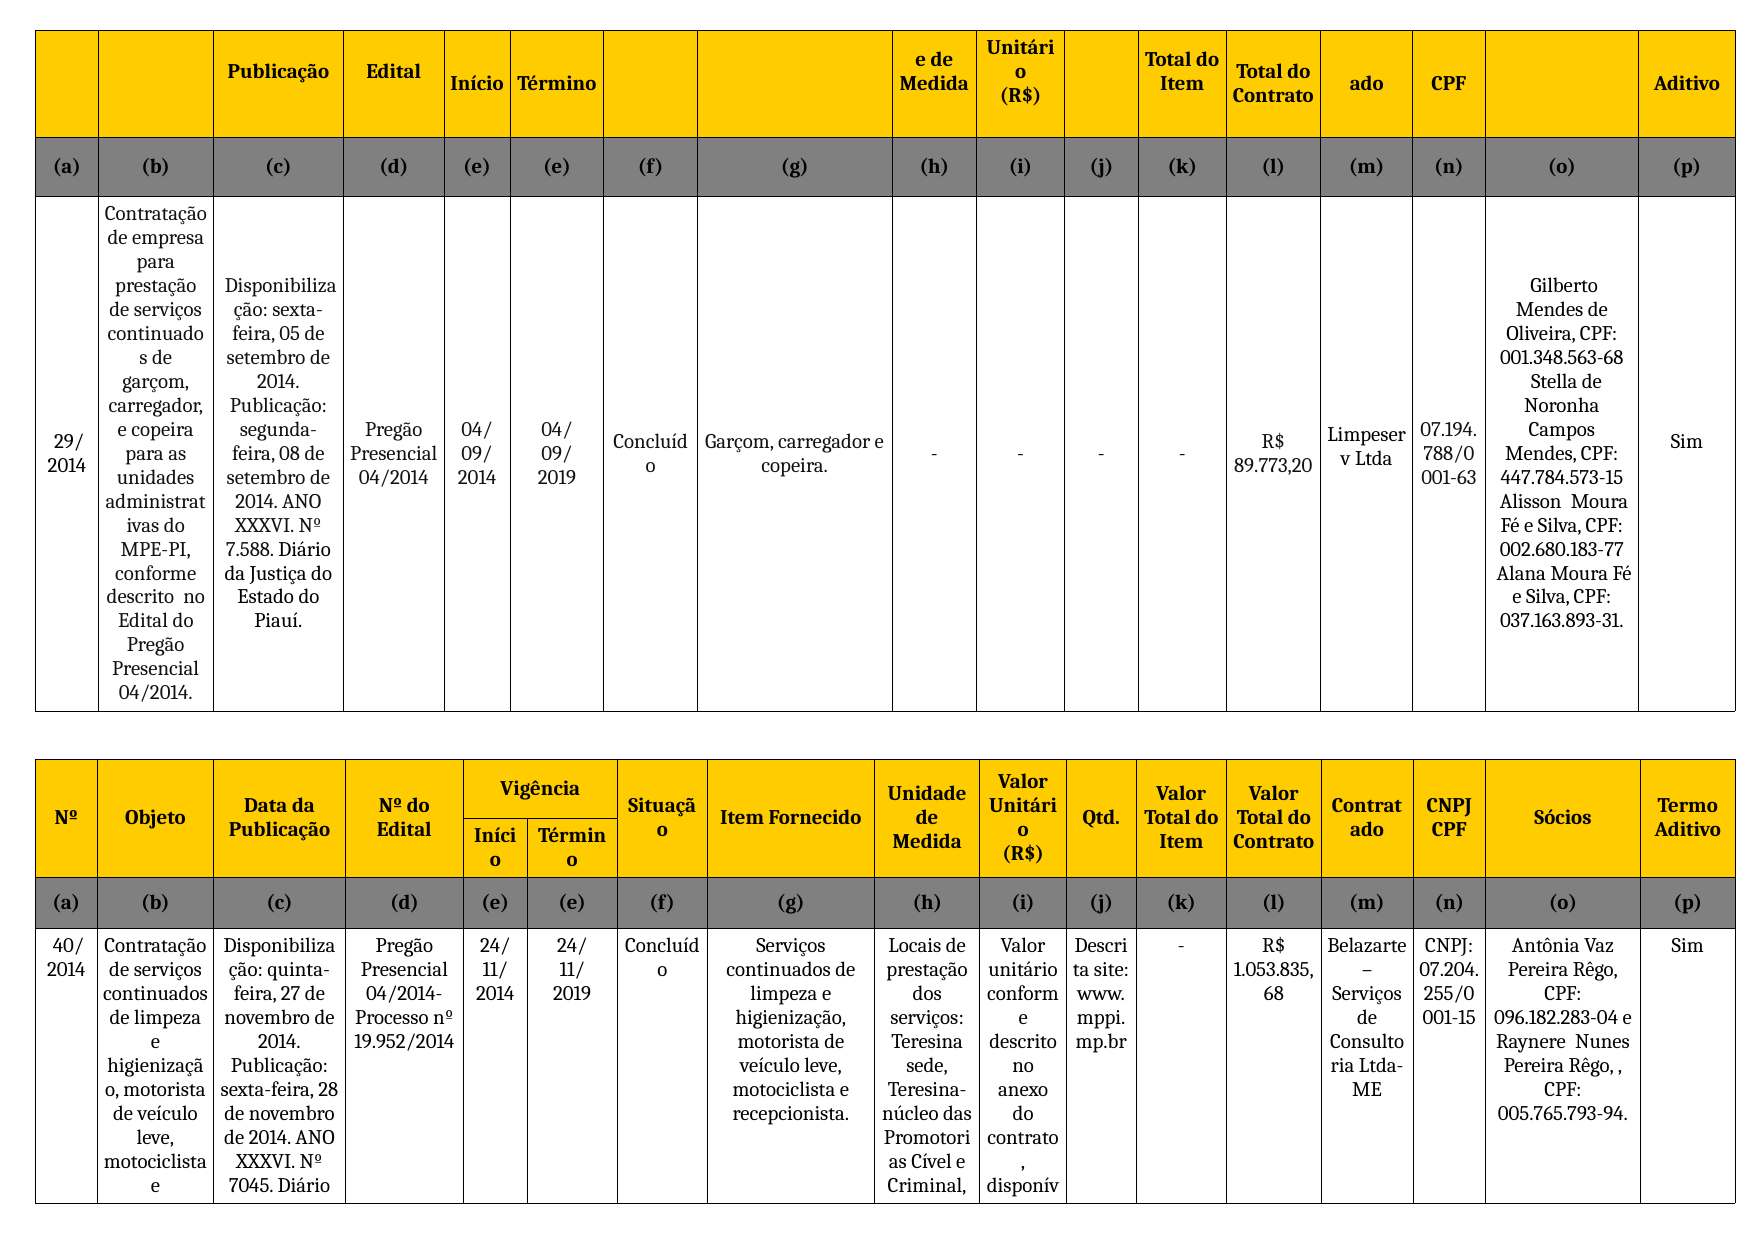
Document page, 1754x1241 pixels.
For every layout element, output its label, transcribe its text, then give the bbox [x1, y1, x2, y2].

table_header Unitário (R$) [977, 31, 1064, 137]
table_header Objeto [98, 760, 213, 877]
table_cell (e) [464, 878, 527, 928]
table_cell Término [511, 31, 603, 137]
table_cell 24/ 11/ 2014 [464, 929, 527, 1203]
table_cell Garçom, carregador e copeira. [698, 197, 892, 711]
table_cell - [1065, 197, 1138, 711]
table_cell (l) [1227, 878, 1321, 928]
table_cell (e) [511, 138, 603, 196]
table_cell CNPJ: 07.204.255/0001-15 [1414, 929, 1485, 1203]
table_header Total do Item [1139, 31, 1226, 137]
table_cell (h) [875, 878, 979, 928]
table_header Total do Contrato [1227, 31, 1320, 137]
table_header Valor Total do Item [1137, 760, 1226, 877]
table_cell (c) [214, 878, 345, 928]
table_cell Belazarte – Serviços de Consultoria Ltda-ME [1322, 929, 1413, 1203]
table_cell Disponibilização: sexta-feira, 05 de setembro de 2014. Publicação: segunda-feira, 08 de setembro de 2014. ANO XXXVI. Nº 7.588. Diário da Justiça do Estado do Piauí. [214, 197, 343, 711]
table_cell Concluído [604, 197, 697, 711]
table_cell (o) [1486, 138, 1638, 196]
table_header Aditivo [1639, 31, 1735, 137]
table_cell (a) [36, 878, 97, 928]
table_cell Disponibilização: quinta-feira, 27 de novembro de 2014. Publicação: sexta-feira, 28 de novembro de 2014. ANO XXXVI. Nº 7045. Diário [214, 929, 345, 1203]
table_cell 04/ 09/ 2014 [445, 197, 510, 711]
table_cell (d) [346, 878, 463, 928]
table_cell (m) [1321, 138, 1412, 196]
table_header [99, 31, 213, 137]
table_header Vigência [464, 760, 617, 818]
table_cell Limpeserv Ltda [1321, 197, 1412, 711]
table_cell - [1139, 197, 1226, 711]
table_header Unidade de Medida [875, 760, 979, 877]
table_cell (o) [1486, 878, 1640, 928]
table_header Valor Unitário (R$) [980, 760, 1066, 877]
table_cell (j) [1065, 138, 1138, 196]
table_cell (n) [1413, 138, 1485, 196]
table_cell (b) [98, 878, 213, 928]
table_header [1065, 31, 1138, 137]
table_header Valor Total do Contrato [1227, 760, 1321, 877]
table_cell R$ 89.773,20 [1227, 197, 1320, 711]
table_cell (p) [1641, 878, 1735, 928]
table_header Edital [344, 31, 444, 137]
table_header Qtd. [1067, 760, 1136, 877]
table_cell 07.194.788/0001-63 [1413, 197, 1485, 711]
table_header Nº do Edital [346, 760, 463, 877]
table_cell Valor unitário conforme descrito no anexo do contrato, disponív [980, 929, 1066, 1203]
table_cell (e) [528, 878, 617, 928]
table_cell 24/ 11/ 2019 [528, 929, 617, 1203]
table_header Nº [36, 760, 97, 877]
table_cell (l) [1227, 138, 1320, 196]
table_cell (n) [1414, 878, 1485, 928]
table_cell Contratação de serviços continuados de limpeza e higienização, motorista de veículo leve, motociclista e [98, 929, 213, 1203]
table_cell - [893, 197, 976, 711]
table_cell Serviços continuados de limpeza e higienização, motorista de veículo leve, motociclista e recepcionista. [708, 929, 874, 1203]
table_header Situação [618, 760, 707, 877]
table_header [36, 31, 98, 137]
table_header [698, 31, 892, 137]
table_cell Término [528, 819, 617, 877]
table_cell Pregão Presencial 04/2014 [344, 197, 444, 711]
table_cell Concluído [618, 929, 707, 1203]
table_header ado [1321, 31, 1412, 137]
table_header Item Fornecido [708, 760, 874, 877]
table_cell 40/ 2014 [36, 929, 97, 1203]
table_cell - [977, 197, 1064, 711]
table_cell Gilberto Mendes de Oliveira, CPF: 001.348.563-68 Stella de Noronha Campos Mendes, CPF: 447.784.573-15 Alisson Moura Fé e Silva, CPF: 002.680.183-77 Alana Moura Fé e Silva, CPF: 037.163.893-31. [1486, 197, 1638, 711]
table_header CPF [1413, 31, 1485, 137]
table_cell (g) [698, 138, 892, 196]
table_header Publicação [214, 31, 343, 137]
table_cell (e) [445, 138, 510, 196]
table_cell (g) [708, 878, 874, 928]
table_header Data da Publicação [214, 760, 345, 877]
table_header e de Medida [893, 31, 976, 137]
table_cell Início [464, 819, 527, 877]
table_cell Contratação de empresa para prestação de serviços continuados de garçom, carregador, e copeira para as unidades administrativas do MPE-PI, conforme descrito no Edital do Pregão Presencial 04/2014. [99, 197, 213, 711]
table_cell Antônia Vaz Pereira Rêgo, CPF: 096.182.283-04 e Raynere Nunes Pereira Rêgo, , CPF: 005.765.793-94. [1486, 929, 1640, 1203]
table_cell (k) [1137, 878, 1226, 928]
table_cell (k) [1139, 138, 1226, 196]
table_cell (b) [99, 138, 213, 196]
table_header [604, 31, 697, 137]
table_cell Sim [1639, 197, 1735, 711]
table_header Contratado [1322, 760, 1413, 877]
table_cell - [1137, 929, 1226, 1203]
table_cell R$ 1.053.835,68 [1227, 929, 1321, 1203]
table_cell Pregão Presencial 04/2014- Processo nº 19.952/2014 [346, 929, 463, 1203]
table_cell Locais de prestação dos serviços: Teresina sede, Teresina- núcleo das Promotorias Cível e Criminal, [875, 929, 979, 1203]
table_header Termo Aditivo [1641, 760, 1735, 877]
table_cell (i) [977, 138, 1064, 196]
table_cell (p) [1639, 138, 1735, 196]
table_cell Sim [1641, 929, 1735, 1203]
table_header [1486, 31, 1638, 137]
table_cell (m) [1322, 878, 1413, 928]
table_cell Início [445, 31, 510, 137]
table_cell (h) [893, 138, 976, 196]
table_cell (j) [1067, 878, 1136, 928]
table_header Sócios [1486, 760, 1640, 877]
table_cell 29/ 2014 [36, 197, 98, 711]
table_header CNPJ CPF [1414, 760, 1485, 877]
table_cell (f) [618, 878, 707, 928]
table_cell (c) [214, 138, 343, 196]
table_cell Descrita site: www.mppi.mp.br [1067, 929, 1136, 1203]
table_cell 04/ 09/ 2019 [511, 197, 603, 711]
table_cell (a) [36, 138, 98, 196]
table_cell (i) [980, 878, 1066, 928]
table_cell (d) [344, 138, 444, 196]
table_cell (f) [604, 138, 697, 196]
